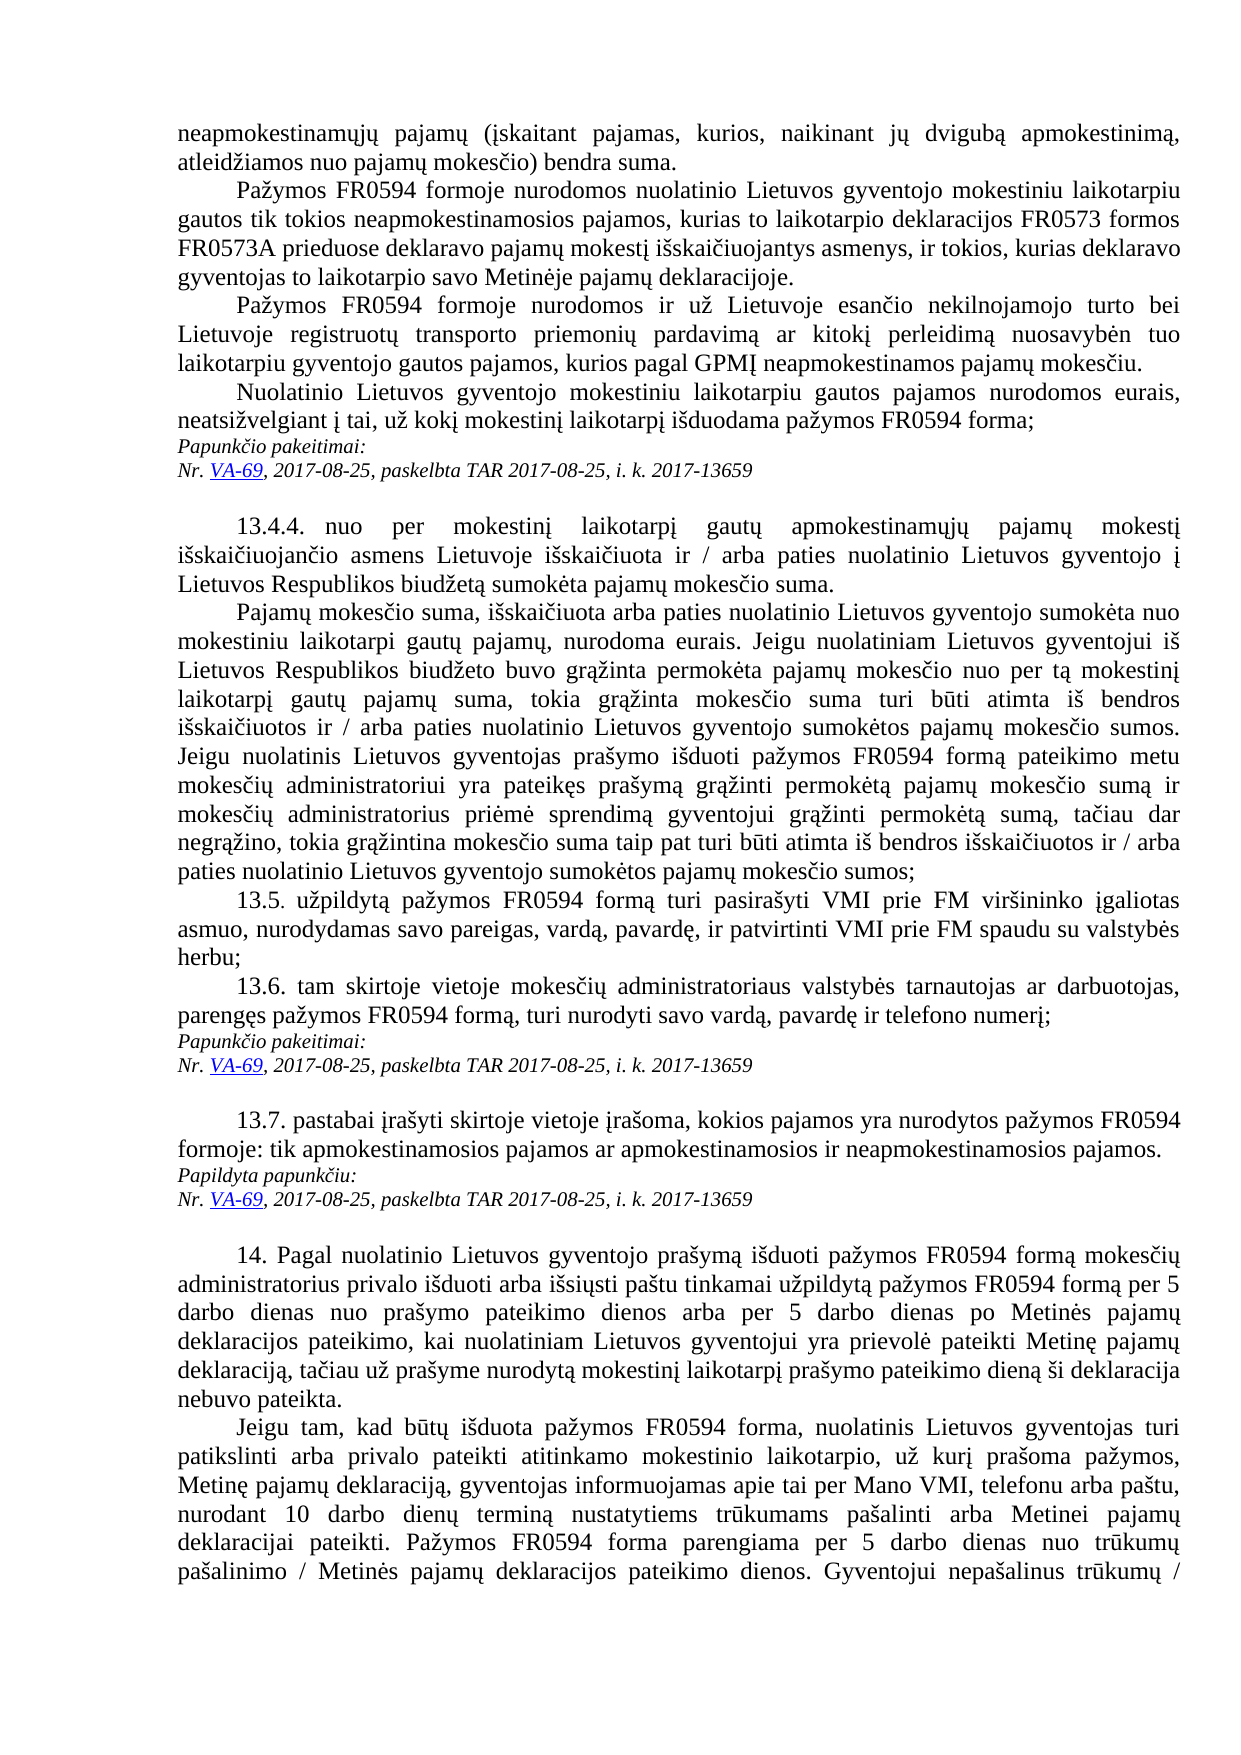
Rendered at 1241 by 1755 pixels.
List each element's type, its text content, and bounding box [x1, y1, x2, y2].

text neapmokestinamųjų pajamų (įskaitant pajamas, kurios, naikinant jų dvigubą apmokestinimą, atleidžiamos nuo pajamų mokesčio) bendra suma. [177, 118, 1181, 176]
text Papunkčio pakeitimai: [177, 1029, 1181, 1053]
text 13.6. tam skirtoje vietoje mokesčių administratoriaus valstybės tarnautojas ar darbuotojas, parengęs pažymos FR0594 formą, turi nurodyti savo vardą, pavardę ir telefono numerį; [177, 971, 1181, 1029]
text 13.5. užpildytą pažymos FR0594 formą turi pasirašyti VMI prie FM viršininko įgaliotas asmuo, nurodydamas savo pareigas, vardą, pavardę, ir patvirtinti VMI prie FM spaudu su valstybės herbu; [177, 885, 1181, 971]
text Jeigu tam, kad būtų išduota pažymos FR0594 forma, nuolatinis Lietuvos gyventojas turi patikslinti arba privalo pateikti atitinkamo mokestinio laikotarpio, už kurį prašoma pažymos, Metinę pajamų deklaraciją, gyventojas informuojamas apie tai per Mano VMI, telefonu arba paštu, nurodant 10 darbo dienų terminą nustatytiems trūkumams pašalinti arba Metinei pajamų deklaracijai pateikti. Pažymos FR0594 forma parengiama per 5 darbo dienas nuo trūkumų pašalinimo / Metinės pajamų deklaracijos pateikimo dienos. Gyventojui nepašalinus trūkumų / [177, 1412, 1181, 1585]
text Nr. VA-69, 2017-08-25, paskelbta TAR 2017-08-25, i. k. 2017-13659 [177, 1053, 1181, 1077]
text Pažymos FR0594 formoje nurodomos nuolatinio Lietuvos gyventojo mokestiniu laikotarpiu gautos tik tokios neapmokestinamosios pajamos, kurias to laikotarpio deklaracijos FR0573 formos FR0573A prieduose deklaravo pajamų mokestį išskaičiuojantys asmenys, ir tokios, kurias deklaravo gyventojas to laikotarpio savo Metinėje pajamų deklaracijoje. [177, 176, 1181, 291]
text Nr. VA-69, 2017-08-25, paskelbta TAR 2017-08-25, i. k. 2017-13659 [177, 458, 1181, 482]
text Papunkčio pakeitimai: [177, 434, 1181, 458]
text 14. Pagal nuolatinio Lietuvos gyventojo prašymą išduoti pažymos FR0594 formą mokesčių administratorius privalo išduoti arba išsiųsti paštu tinkamai užpildytą pažymos FR0594 formą per 5 darbo dienas nuo prašymo pateikimo dienos arba per 5 darbo dienas po Metinės pajamų deklaracijos pateikimo, kai nuolatiniam Lietuvos gyventojui yra prievolė pateikti Metinę pajamų deklaraciją, tačiau už prašyme nurodytą mokestinį laikotarpį prašymo pateikimo dieną ši deklaracija nebuvo pateikta. [177, 1240, 1181, 1412]
text Papildyta papunkčiu: [177, 1163, 1181, 1187]
text Pajamų mokesčio suma, išskaičiuota arba paties nuolatinio Lietuvos gyventojo sumokėta nuo mokestiniu laikotarpi gautų pajamų, nurodoma eurais. Jeigu nuolatiniam Lietuvos gyventojui iš Lietuvos Respublikos biudžeto buvo grąžinta permokėta pajamų mokesčio nuo per tą mokestinį laikotarpį gautų pajamų suma, tokia grąžinta mokesčio suma turi būti atimta iš bendros išskaičiuotos ir / arba paties nuolatinio Lietuvos gyventojo sumokėtos pajamų mokesčio sumos. Jeigu nuolatinis Lietuvos gyventojas prašymo išduoti pažymos FR0594 formą pateikimo metu mokesčių administratoriui yra pateikęs prašymą grąžinti permokėtą pajamų mokesčio sumą ir mokesčių administratorius priėmė sprendimą gyventojui grąžinti permokėtą sumą, tačiau dar negrąžino, tokia grąžintina mokesčio suma taip pat turi būti atimta iš bendros išskaičiuotos ir / arba paties nuolatinio Lietuvos gyventojo sumokėtos pajamų mokesčio sumos; [177, 597, 1181, 885]
text 13.4.4. nuo per mokestinį laikotarpį gautų apmokestinamųjų pajamų mokestį išskaičiuojančio asmens Lietuvoje išskaičiuota ir / arba paties nuolatinio Lietuvos gyventojo į Lietuvos Respublikos biudžetą sumokėta pajamų mokesčio suma. [177, 511, 1181, 597]
text Nr. VA-69, 2017-08-25, paskelbta TAR 2017-08-25, i. k. 2017-13659 [177, 1187, 1181, 1211]
text 13.7. pastabai įrašyti skirtoje vietoje įrašoma, kokios pajamos yra nurodytos pažymos FR0594 formoje: tik apmokestinamosios pajamos ar apmokestinamosios ir neapmokestinamosios pajamos. [177, 1106, 1181, 1163]
text Nuolatinio Lietuvos gyventojo mokestiniu laikotarpiu gautos pajamos nurodomos eurais, neatsižvelgiant į tai, už kokį mokestinį laikotarpį išduodama pažymos FR0594 forma; [177, 377, 1181, 434]
text Pažymos FR0594 formoje nurodomos ir už Lietuvoje esančio nekilnojamojo turto bei Lietuvoje registruotų transporto priemonių pardavimą ar kitokį perleidimą nuosavybėn tuo laikotarpiu gyventojo gautos pajamos, kurios pagal GPMĮ neapmokestinamos pajamų mokesčiu. [177, 291, 1181, 377]
